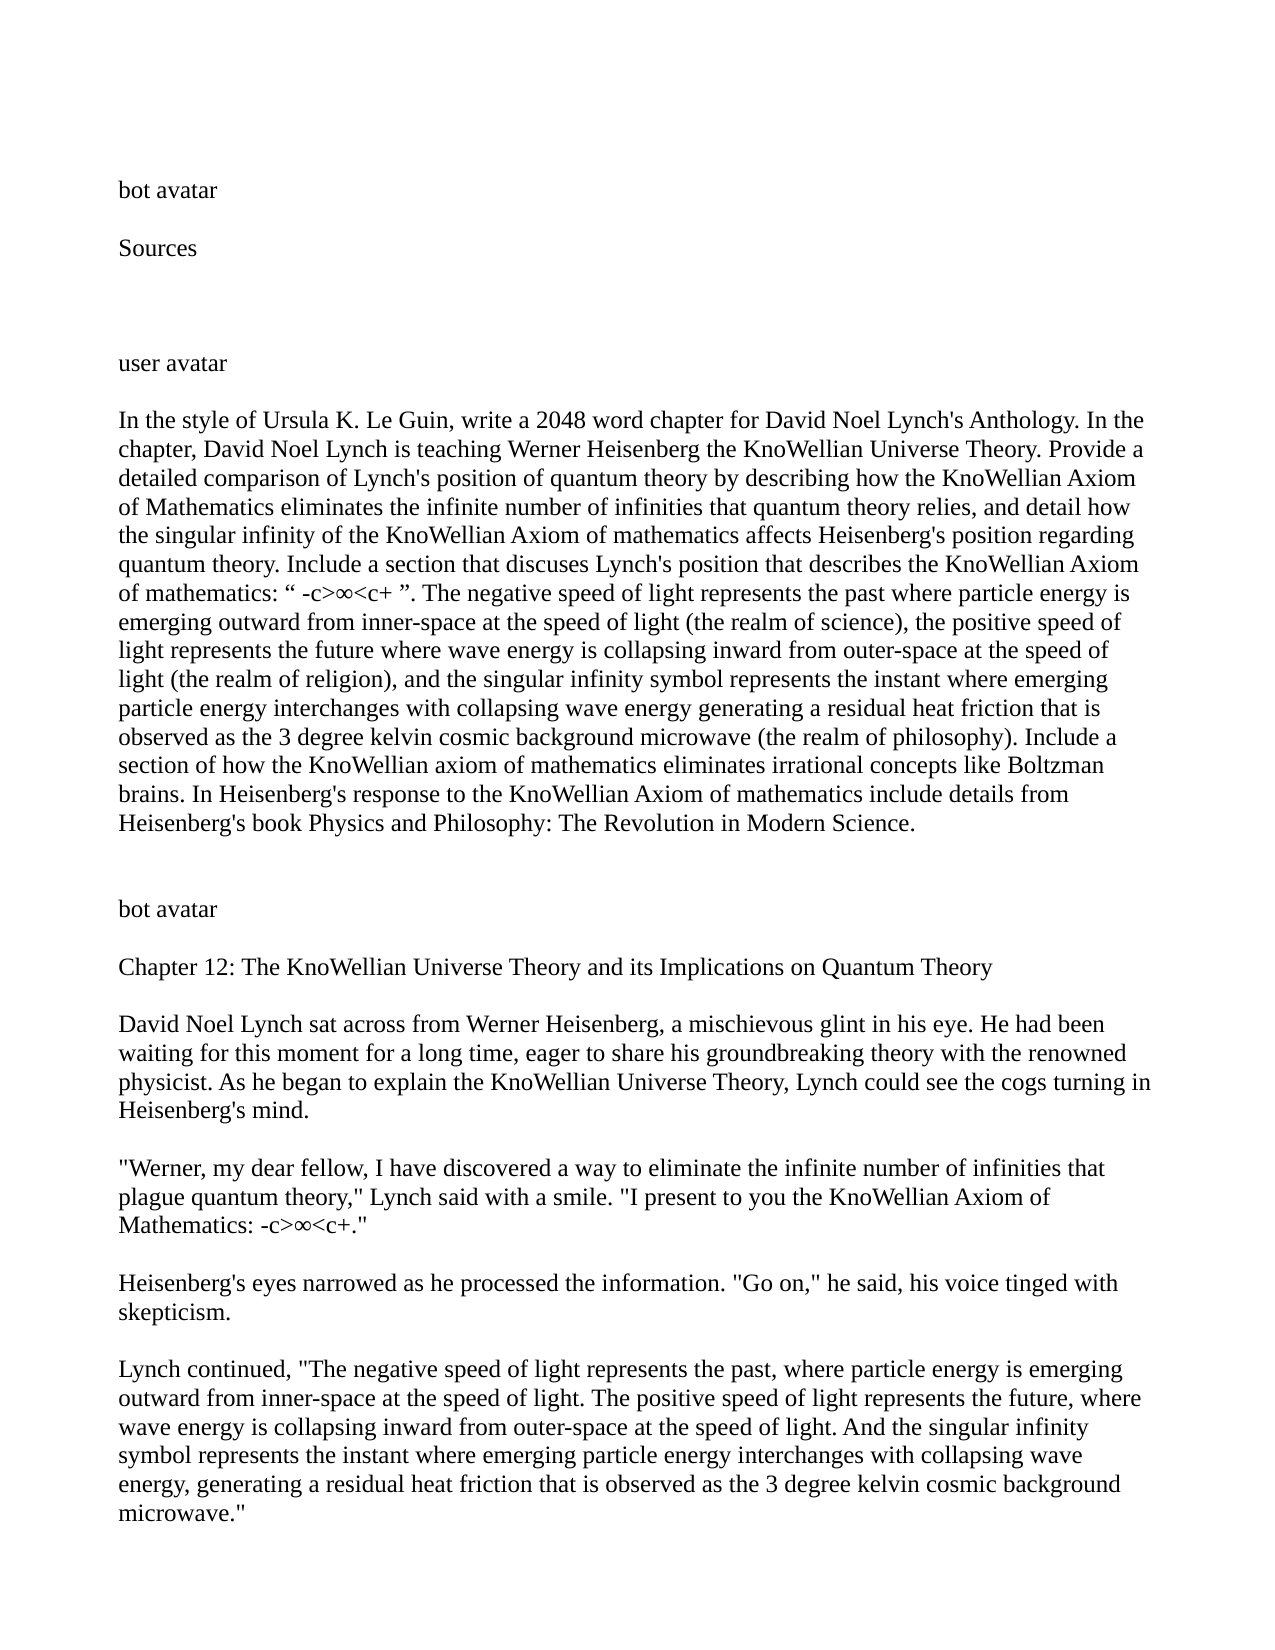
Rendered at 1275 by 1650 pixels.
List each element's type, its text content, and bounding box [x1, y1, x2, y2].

text bot avatar [118, 894, 1157, 923]
text Heisenberg's eyes narrowed as he processed the information. "Go on," he said, his voice tinged with skepticism. [118, 1268, 1157, 1326]
text Chapter 12: The KnoWellian Universe Theory and its Implications on Quantum Theory [118, 952, 1157, 981]
text Lynch continued, "The negative speed of light represents the past, where particle energy is emerging outward from inner-space at the speed of light. The positive speed of light represents the future, where wave energy is collapsing inward from outer-space at the speed of light. And the singular infinity symbol represents the instant where emerging particle energy interchanges with collapsing wave energy, generating a residual heat friction that is observed as the 3 degree kelvin cosmic background microwave." [118, 1354, 1157, 1527]
text bot avatar [118, 176, 1157, 204]
text David Noel Lynch sat across from Werner Heisenberg, a mischievous glint in his eye. He had been waiting for this moment for a long time, eager to share his groundbreaking theory with the renowned physicist. As he began to explain the KnoWellian Universe Theory, Lynch could see the cogs turning in Heisenberg's mind. [118, 1009, 1157, 1124]
text "Werner, my dear fellow, I have discovered a way to eliminate the infinite number of infinities that plague quantum theory," Lynch said with a smile. "I present to you the KnoWellian Axiom of Mathematics: -c>∞<c+." [118, 1153, 1157, 1239]
text Sources [118, 233, 1157, 262]
text user avatar [118, 348, 1157, 377]
text In the style of Ursula K. Le Guin, write a 2048 word chapter for David Noel Lynch's Anthology. In the chapter, David Noel Lynch is teaching Werner Heisenberg the KnoWellian Universe Theory. Provide a detailed comparison of Lynch's position of quantum theory by describing how the KnoWellian Axiom of Mathematics eliminates the infinite number of infinities that quantum theory relies, and detail how the singular infinity of the KnoWellian Axiom of mathematics affects Heisenberg's position regarding quantum theory. Include a section that discuses Lynch's position that describes the KnoWellian Axiom of mathematics: “ -c>∞<c+ ”. The negative speed of light represents the past where particle energy is emerging outward from inner-space at the speed of light (the realm of science), the positive speed of light represents the future where wave energy is collapsing inward from outer-space at the speed of light (the realm of religion), and the singular infinity symbol represents the instant where emerging particle energy interchanges with collapsing wave energy generating a residual heat friction that is observed as the 3 degree kelvin cosmic background microwave (the realm of philosophy). Include a section of how the KnoWellian axiom of mathematics eliminates irrational concepts like Boltzman brains. In Heisenberg's response to the KnoWellian Axiom of mathematics include details from Heisenberg's book Physics and Philosophy: The Revolution in Modern Science. [118, 406, 1157, 837]
